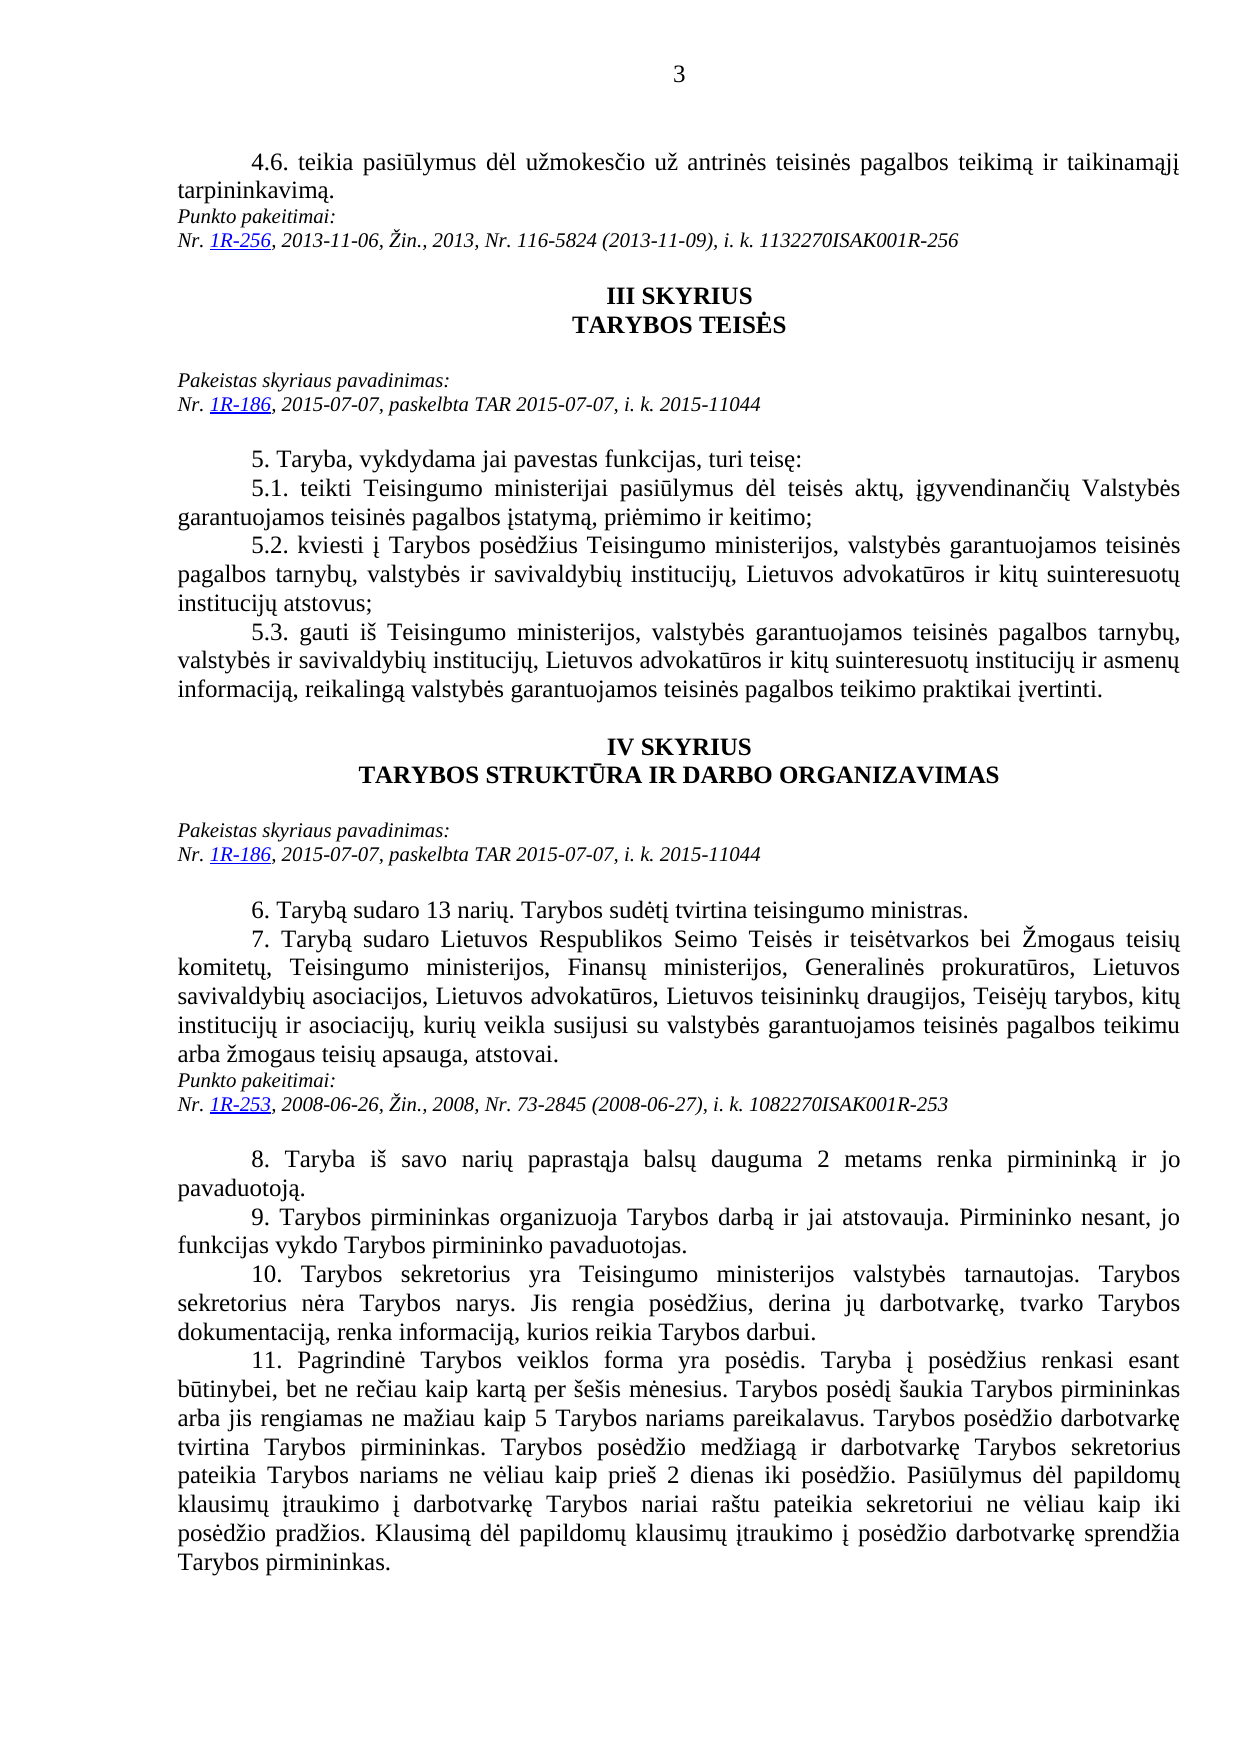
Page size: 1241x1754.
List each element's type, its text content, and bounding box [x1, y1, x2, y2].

text 6. Tarybą sudaro 13 narių. Tarybos sudėtį tvirtina teisingumo ministras. [177, 895, 1181, 924]
text TARYBOS STRUKTŪRA IR DARBO ORGANIZAVIMAS [177, 761, 1181, 789]
text IV SKYRIUS [177, 732, 1181, 761]
text Nr. 1R-186, 2015-07-07, paskelbta TAR 2015-07-07, i. k. 2015-11044 [177, 842, 1181, 866]
text III SKYRIUS [177, 281, 1181, 310]
text 11. Pagrindinė Tarybos veiklos forma yra posėdis. Taryba į posėdžius renkasi esant būtinybei, bet ne rečiau kaip kartą per šešis mėnesius. Tarybos posėdį šaukia Tarybos pirmininkas arba jis rengiamas ne mažiau kaip 5 Tarybos nariams pareikalavus. Tarybos posėdžio darbotvarkę tvirtina Tarybos pirmininkas. Tarybos posėdžio medžiagą ir darbotvarkę Tarybos sekretorius pateikia Tarybos nariams ne vėliau kaip prieš 2 dienas iki posėdžio. Pasiūlymus dėl papildomų klausimų įtraukimo į darbotvarkę Tarybos nariai raštu pateikia sekretoriui ne vėliau kaip iki posėdžio pradžios. Klausimą dėl papildomų klausimų įtraukimo į posėdžio darbotvarkę sprendžia Tarybos pirmininkas. [177, 1346, 1181, 1576]
text 7. Tarybą sudaro Lietuvos Respublikos Seimo Teisės ir teisėtvarkos bei Žmogaus teisių komitetų, Teisingumo ministerijos, Finansų ministerijos, Generalinės prokuratūros, Lietuvos savivaldybių asociacijos, Lietuvos advokatūros, Lietuvos teisininkų draugijos, Teisėjų tarybos, kitų institucijų ir asociacijų, kurių veikla susijusi su valstybės garantuojamos teisinės pagalbos teikimu arba žmogaus teisių apsauga, atstovai. [177, 924, 1181, 1067]
text Pakeistas skyriaus pavadinimas: [177, 367, 1181, 392]
text Punkto pakeitimai: [177, 204, 1181, 228]
text Nr. 1R-186, 2015-07-07, paskelbta TAR 2015-07-07, i. k. 2015-11044 [177, 392, 1181, 416]
text 5. Taryba, vykdydama jai pavestas funkcijas, turi teisę: [177, 444, 1181, 473]
text Punkto pakeitimai: [177, 1067, 1181, 1092]
text 10. Tarybos sekretorius yra Teisingumo ministerijos valstybės tarnautojas. Tarybos sekretorius nėra Tarybos narys. Jis rengia posėdžius, derina jų darbotvarkę, tvarko Tarybos dokumentaciją, renka informaciją, kurios reikia Tarybos darbui. [177, 1259, 1181, 1346]
text Nr. 1R-253, 2008-06-26, Žin., 2008, Nr. 73-2845 (2008-06-27), i. k. 1082270ISAK001R-253 [177, 1092, 1181, 1116]
text Pakeistas skyriaus pavadinimas: [177, 818, 1181, 842]
text TARYBOS TEISĖS [177, 310, 1181, 339]
text 5.1. teikti Teisingumo ministerijai pasiūlymus dėl teisės aktų, įgyvendinančių Valstybės garantuojamos teisinės pagalbos įstatymą, priėmimo ir keitimo; [177, 473, 1181, 531]
text 4.6. teikia pasiūlymus dėl užmokesčio už antrinės teisinės pagalbos teikimą ir taikinamąjį tarpininkavimą. [177, 147, 1181, 204]
text 5.2. kviesti į Tarybos posėdžius Teisingumo ministerijos, valstybės garantuojamos teisinės pagalbos tarnybų, valstybės ir savivaldybių institucijų, Lietuvos advokatūros ir kitų suinteresuotų institucijų atstovus; [177, 531, 1181, 617]
text 5.3. gauti iš Teisingumo ministerijos, valstybės garantuojamos teisinės pagalbos tarnybų, valstybės ir savivaldybių institucijų, Lietuvos advokatūros ir kitų suinteresuotų institucijų ir asmenų informaciją, reikalingą valstybės garantuojamos teisinės pagalbos teikimo praktikai įvertinti. [177, 617, 1181, 703]
text 9. Tarybos pirmininkas organizuoja Tarybos darbą ir jai atstovauja. Pirmininko nesant, jo funkcijas vykdo Tarybos pirmininko pavaduotojas. [177, 1202, 1181, 1259]
text Nr. 1R-256, 2013-11-06, Žin., 2013, Nr. 116-5824 (2013-11-09), i. k. 1132270ISAK001R-256 [177, 228, 1181, 252]
text 8. Taryba iš savo narių paprastąja balsų dauguma 2 metams renka pirmininką ir jo pavaduotoją. [177, 1144, 1181, 1202]
